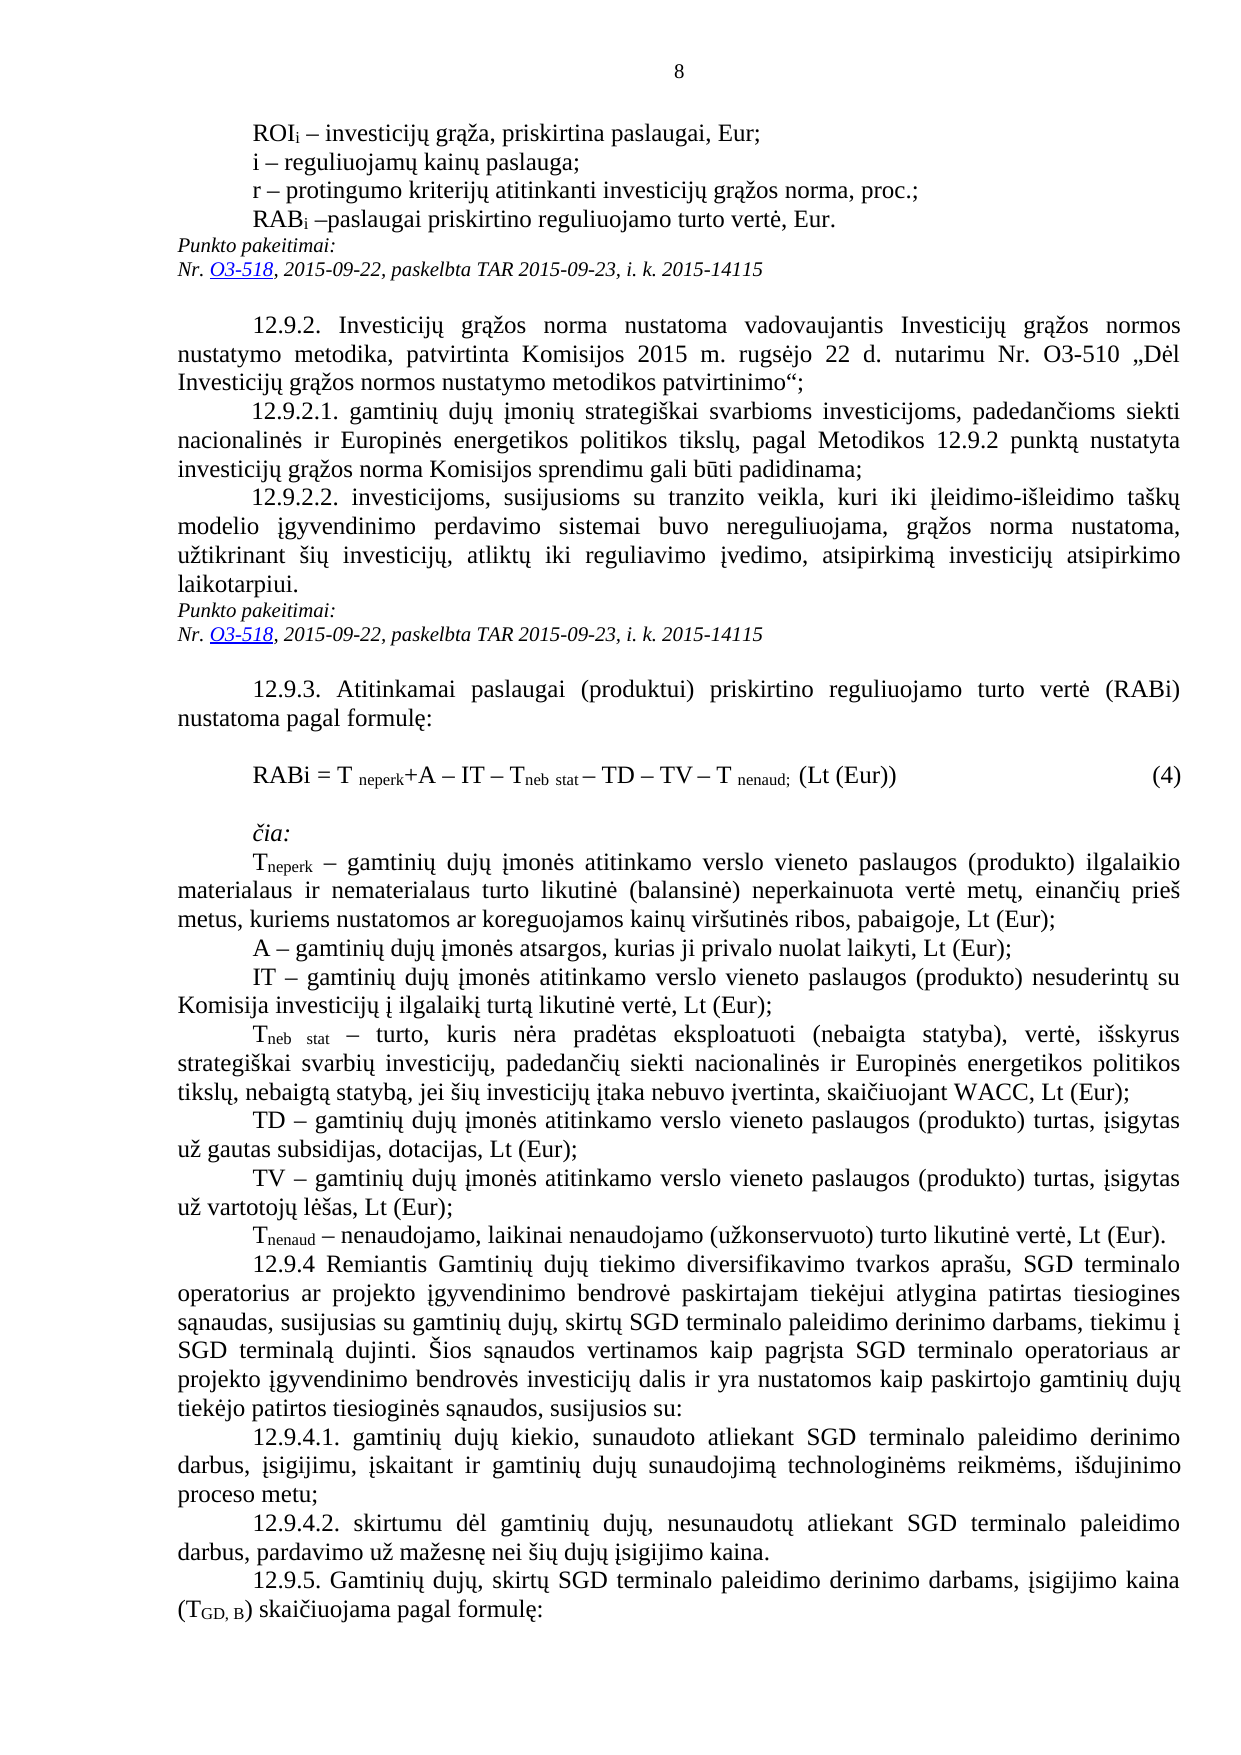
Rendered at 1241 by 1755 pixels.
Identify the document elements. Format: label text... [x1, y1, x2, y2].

text čia: [177, 818, 1181, 847]
text Nr. O3-518, 2015-09-22, paskelbta TAR 2015-09-23, i. k. 2015-14115 [177, 257, 1181, 281]
text TD – gamtinių dujų įmonės atitinkamo verslo vieneto paslaugos (produkto) turtas, įsigytas už gautas subsidijas, dotacijas, Lt (Eur); [177, 1106, 1181, 1163]
text Punkto pakeitimai: [177, 233, 1181, 257]
text ROIi – investicijų grąža, priskirtina paslaugai, Eur; [177, 118, 1181, 147]
text 12.9.2. Investicijų grąžos norma nustatoma vadovaujantis Investicijų grąžos normos nustatymo metodika, patvirtinta Komisijos 2015 m. rugsėjo 22 d. nutarimu Nr. O3-510 „Dėl Investicijų grąžos normos nustatymo metodikos patvirtinimo“; [177, 310, 1181, 396]
text 12.9.3. Atitinkamai paslaugai (produktui) priskirtino reguliuojamo turto vertė (RABi) nustatoma pagal formulę: [177, 674, 1181, 732]
text 12.9.5. Gamtinių dujų, skirtų SGD terminalo paleidimo derinimo darbams, įsigijimo kaina (TGD, B) skaičiuojama pagal formulę: [177, 1566, 1181, 1623]
text 12.9.4 Remiantis Gamtinių dujų tiekimo diversifikavimo tvarkos aprašu, SGD terminalo operatorius ar projekto įgyvendinimo bendrovė paskirtajam tiekėjui atlygina patirtas tiesiogines sąnaudas, susijusias su gamtinių dujų, skirtų SGD terminalo paleidimo derinimo darbams, tiekimu į SGD terminalą dujinti. Šios sąnaudos vertinamos kaip pagrįsta SGD terminalo operatoriaus ar projekto įgyvendinimo bendrovės investicijų dalis ir yra nustatomos kaip paskirtojo gamtinių dujų tiekėjo patirtos tiesioginės sąnaudos, susijusios su: [177, 1249, 1181, 1422]
text 12.9.4.2. skirtumu dėl gamtinių dujų, nesunaudotų atliekant SGD terminalo paleidimo darbus, pardavimo už mažesnę nei šių dujų įsigijimo kaina. [177, 1508, 1181, 1566]
text TV – gamtinių dujų įmonės atitinkamo verslo vieneto paslaugos (produkto) turtas, įsigytas už vartotojų lėšas, Lt (Eur); [177, 1163, 1181, 1221]
text Tneb stat – turto, kuris nėra pradėtas eksploatuoti (nebaigta statyba), vertė, išskyrus strategiškai svarbių investicijų, padedančių siekti nacionalinės ir Europinės energetikos politikos tikslų, nebaigtą statybą, jei šių investicijų įtaka nebuvo įvertinta, skaičiuojant WACC, Lt (Eur); [177, 1019, 1181, 1106]
text i – reguliuojamų kainų paslauga; [177, 147, 1181, 176]
text IT – gamtinių dujų įmonės atitinkamo verslo vieneto paslaugos (produkto) nesuderintų su Komisija investicijų į ilgalaikį turtą likutinė vertė, Lt (Eur); [177, 962, 1181, 1019]
text Tneperk – gamtinių dujų įmonės atitinkamo verslo vieneto paslaugos (produkto) ilgalaikio materialaus ir nematerialaus turto likutinė (balansinė) neperkainuota vertė metų, einančių prieš metus, kuriems nustatomos ar koreguojamos kainų viršutinės ribos, pabaigoje, Lt (Eur); [177, 847, 1181, 933]
text RABi = T neperk+A – IT – Tneb stat – TD – TV – T nenaud; (Lt (Eur)) (4) [177, 761, 1181, 789]
text 12.9.2.1. gamtinių dujų įmonių strategiškai svarbioms investicijoms, padedančioms siekti nacionalinės ir Europinės energetikos politikos tikslų, pagal Metodikos 12.9.2 punktą nustatyta investicijų grąžos norma Komisijos sprendimu gali būti padidinama; [177, 396, 1181, 482]
text Tnenaud – nenaudojamo, laikinai nenaudojamo (užkonservuoto) turto likutinė vertė, Lt (Eur). [177, 1221, 1181, 1249]
text A – gamtinių dujų įmonės atsargos, kurias ji privalo nuolat laikyti, Lt (Eur); [177, 933, 1181, 962]
text 12.9.2.2. investicijoms, susijusioms su tranzito veikla, kuri iki įleidimo-išleidimo taškų modelio įgyvendinimo perdavimo sistemai buvo nereguliuojama, grąžos norma nustatoma, užtikrinant šių investicijų, atliktų iki reguliavimo įvedimo, atsipirkimą investicijų atsipirkimo laikotarpiui. [177, 482, 1181, 597]
text r – protingumo kriterijų atitinkanti investicijų grąžos norma, proc.; [177, 176, 1181, 204]
text Nr. O3-518, 2015-09-22, paskelbta TAR 2015-09-23, i. k. 2015-14115 [177, 622, 1181, 646]
text 12.9.4.1. gamtinių dujų kiekio, sunaudoto atliekant SGD terminalo paleidimo derinimo darbus, įsigijimu, įskaitant ir gamtinių dujų sunaudojimą technologinėms reikmėms, išdujinimo proceso metu; [177, 1422, 1181, 1508]
text RABi –paslaugai priskirtino reguliuojamo turto vertė, Eur. [177, 204, 1181, 233]
text Punkto pakeitimai: [177, 597, 1181, 622]
